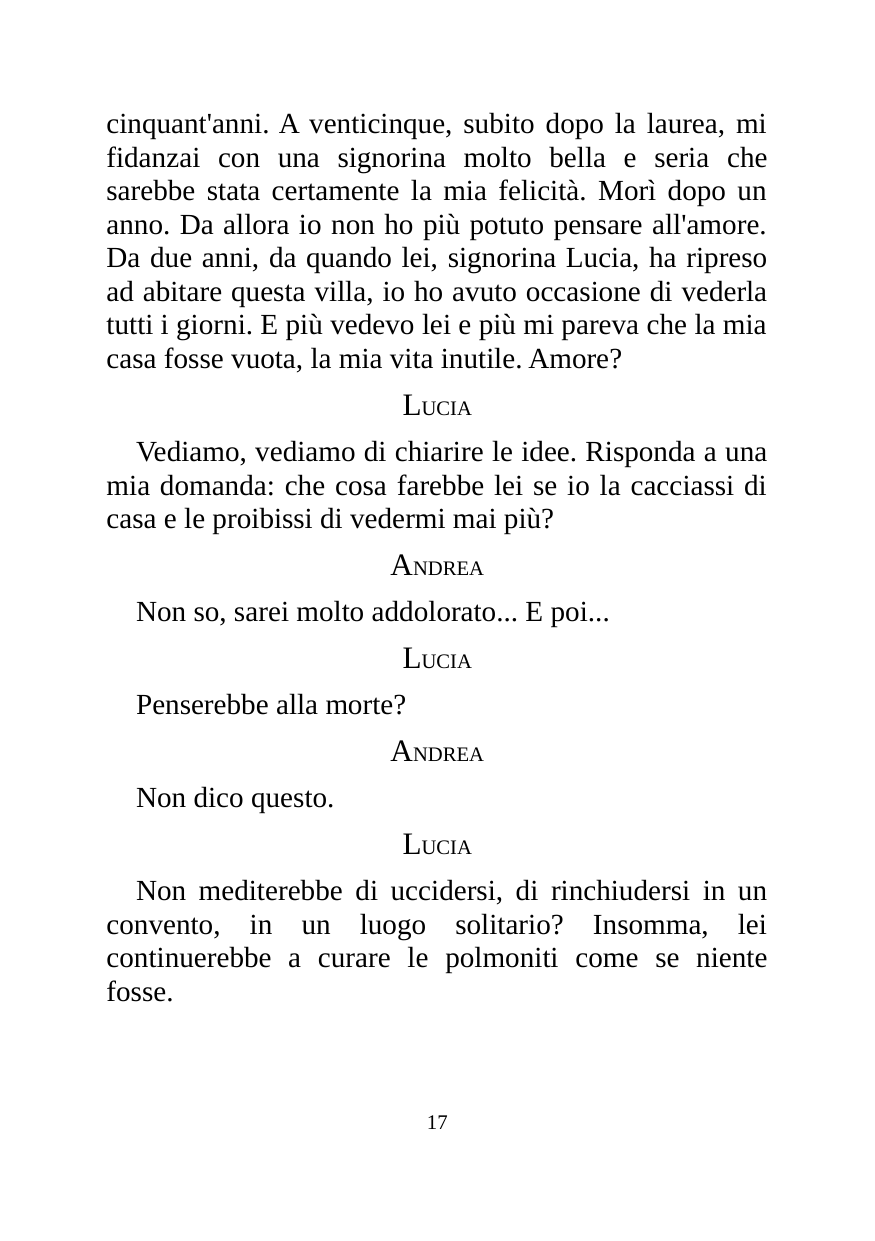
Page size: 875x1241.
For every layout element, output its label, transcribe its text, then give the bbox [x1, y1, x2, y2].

text Penserebbe alla morte? [106, 687, 768, 721]
text Non dico questo. [106, 780, 768, 814]
text cinquant'anni. A venticinque, subito dopo la laurea, mi fidanzai con una signorina molto bella e seria che sarebbe stata certamente la mia felicità. Morì dopo un anno. Da allora io non ho più potuto pensare all'amore. Da due anni, da quando lei, signorina Lucia, ha ripreso ad abitare questa villa, io ho avuto occasione di vederla tutti i giorni. E più vedevo lei e più mi pareva che la mia casa fosse vuota, la mia vita inutile. Amore? [106, 106, 768, 374]
text Andrea [106, 546, 768, 582]
text Non so, sarei molto addolorato... E poi... [106, 594, 768, 628]
text Non mediterebbe di uccidersi, di rinchiudersi in un convento, in un luogo solitario? Insomma, lei continuerebbe a curare le polmoniti come se niente fosse. [106, 873, 768, 1007]
text Vediamo, vediamo di chiarire le idee. Risponda a una mia domanda: che cosa farebbe lei se io la cacciassi di casa e le proibissi di vedermi mai più? [106, 434, 768, 535]
text Lucia [106, 386, 768, 422]
text Lucia [106, 639, 768, 675]
text Lucia [106, 826, 768, 861]
text Andrea [106, 732, 768, 768]
